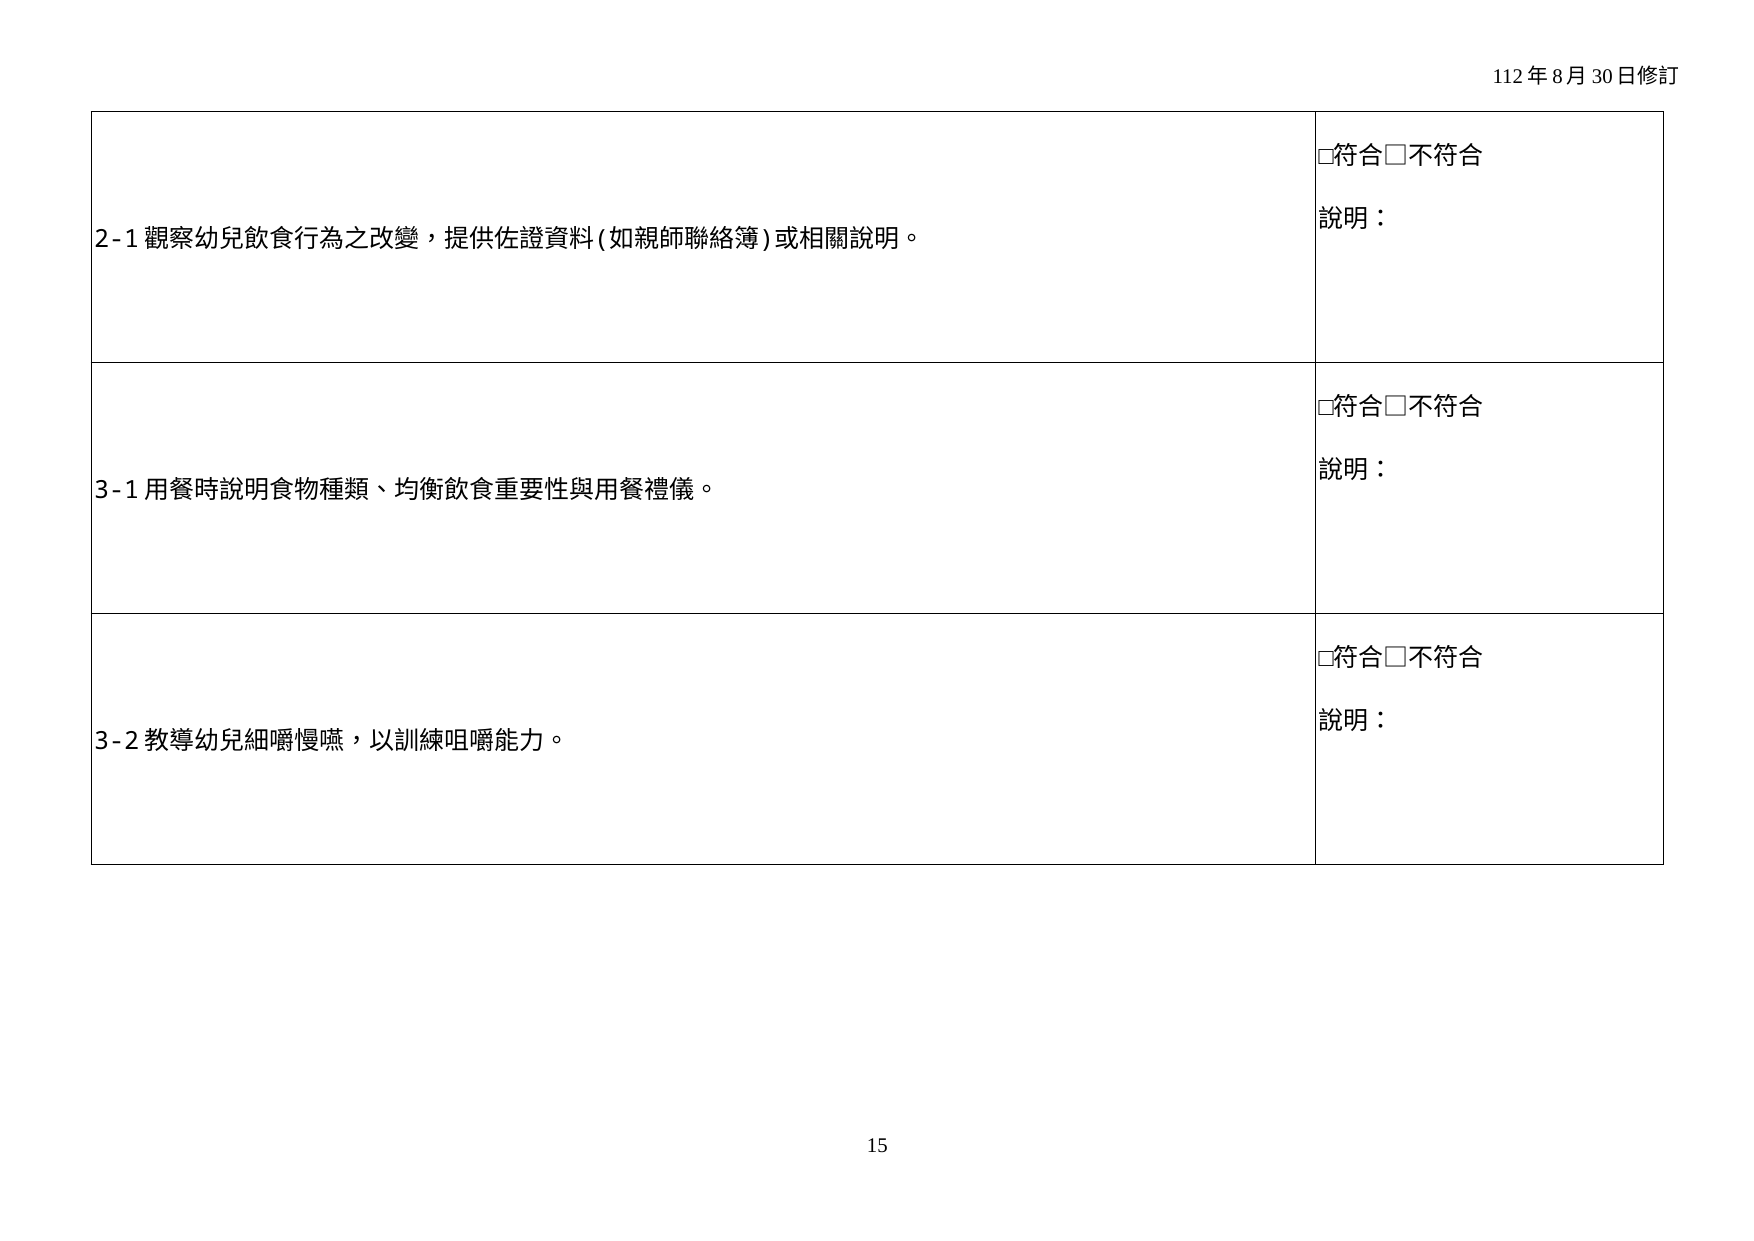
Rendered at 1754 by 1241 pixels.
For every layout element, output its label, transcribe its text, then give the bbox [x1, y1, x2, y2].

table_cell □符合□不符合 說明： [1316, 363, 1663, 613]
table_cell □符合□不符合 說明： [1316, 614, 1663, 864]
table_cell □符合□不符合 說明： [1316, 112, 1663, 362]
table_cell 2-1觀察幼兒飲食行為之改變，提供佐證資料(如親師聯絡簿)或相關說明。 [92, 112, 1315, 362]
table_cell 3-2教導幼兒細嚼慢嚥，以訓練咀嚼能力。 [92, 614, 1315, 864]
table_cell 3-1用餐時說明食物種類、均衡飲食重要性與用餐禮儀。 [92, 363, 1315, 613]
